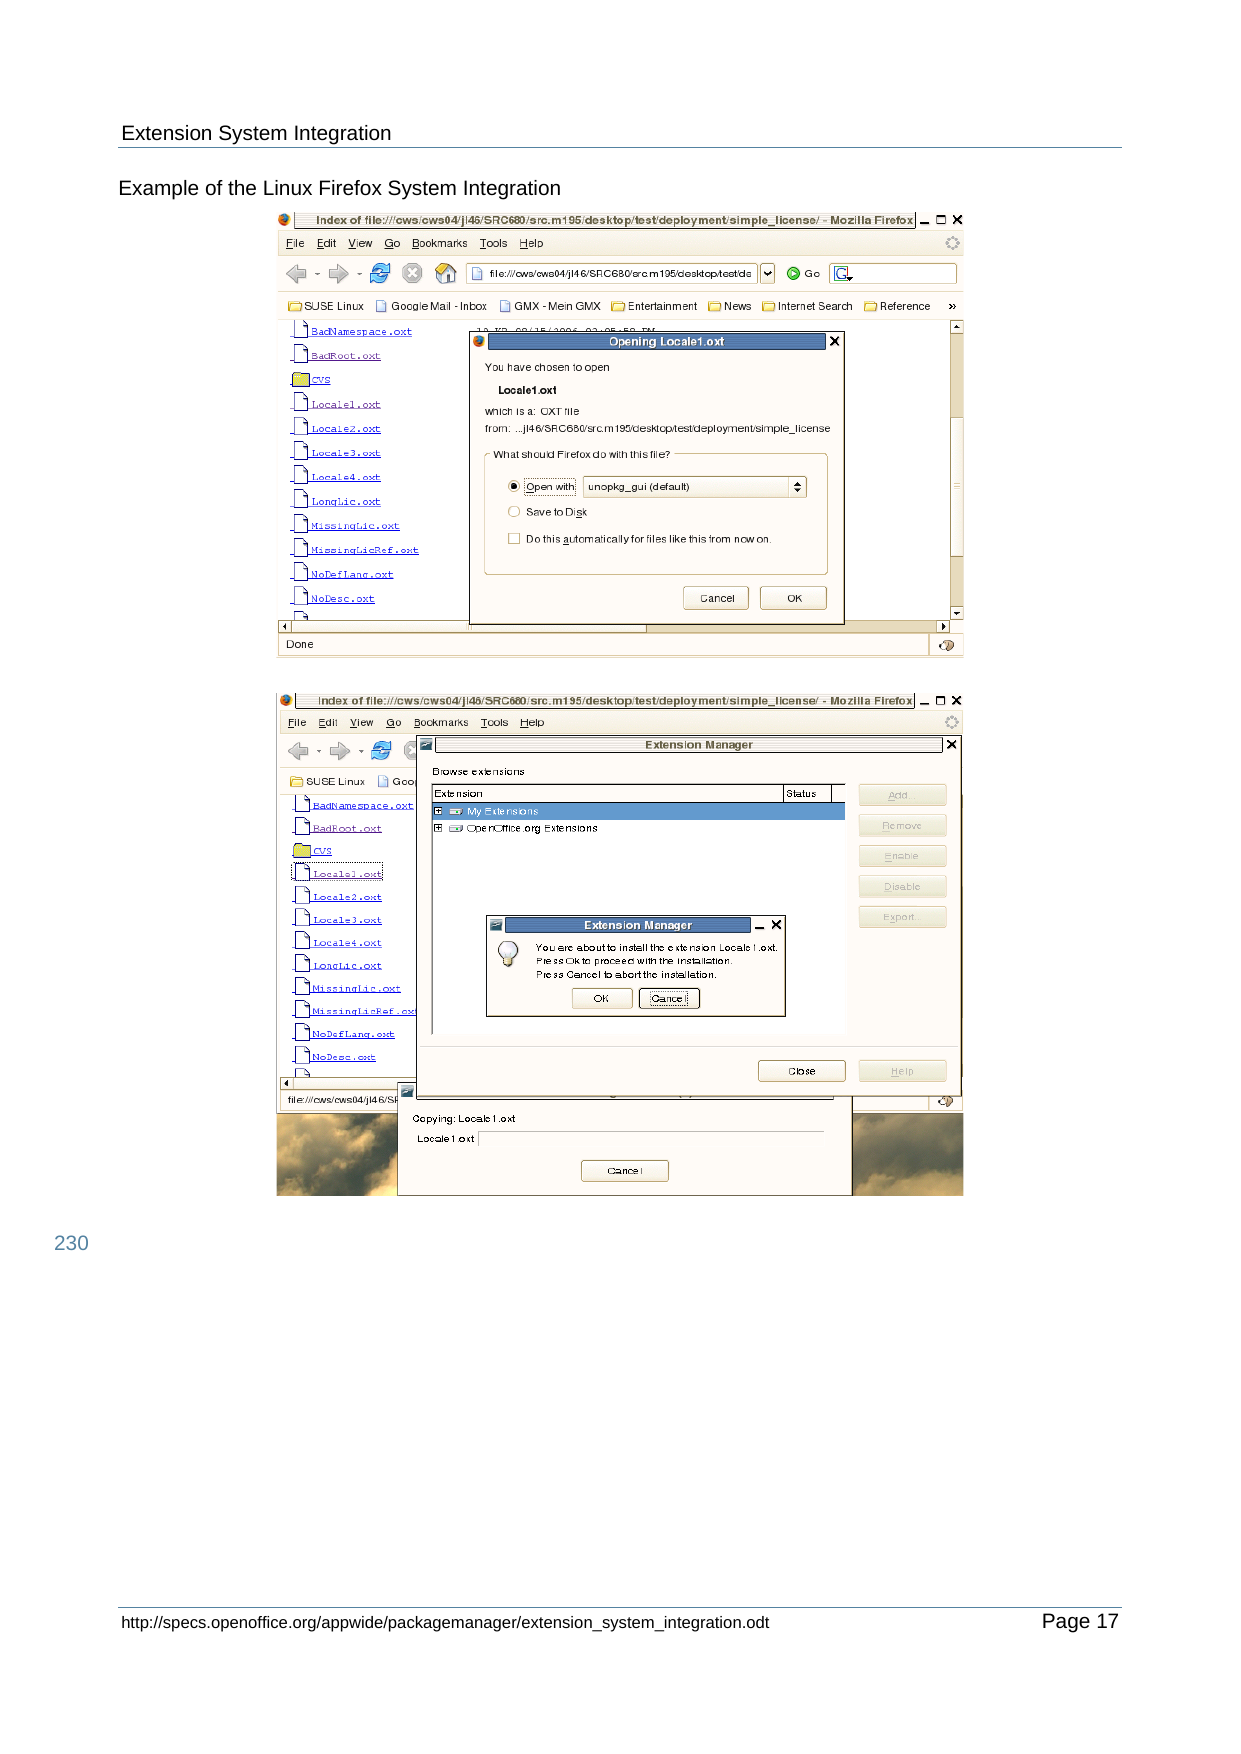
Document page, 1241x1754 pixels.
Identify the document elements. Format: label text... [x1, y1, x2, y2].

text Example of the Linux Firefox System Integration [118, 177, 1122, 200]
picture [276, 212, 964, 658]
picture [276, 693, 964, 1196]
